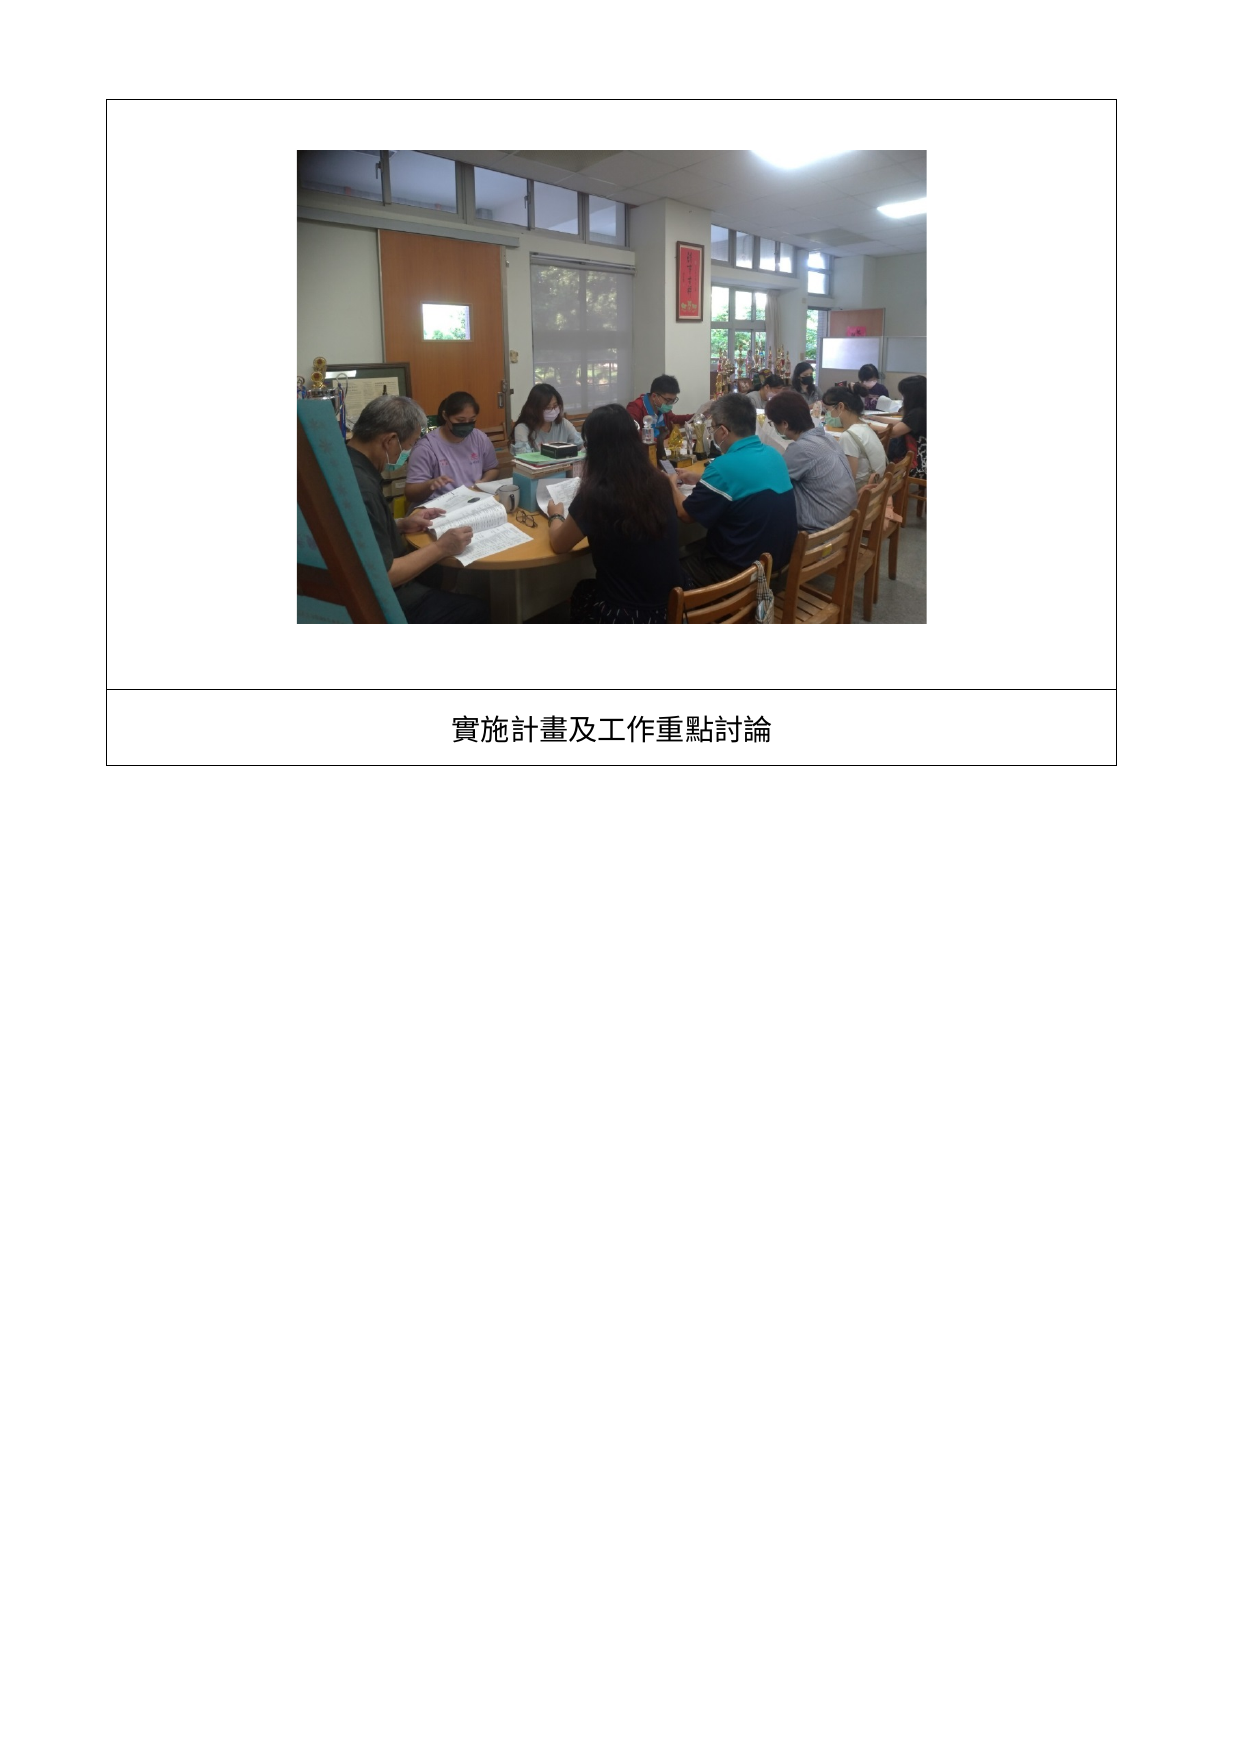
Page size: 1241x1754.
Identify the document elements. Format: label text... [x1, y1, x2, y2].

table_cell [107, 100, 1116, 689]
table_cell 實施計畫及工作重點討論 [107, 690, 1116, 765]
picture [296, 150, 927, 624]
